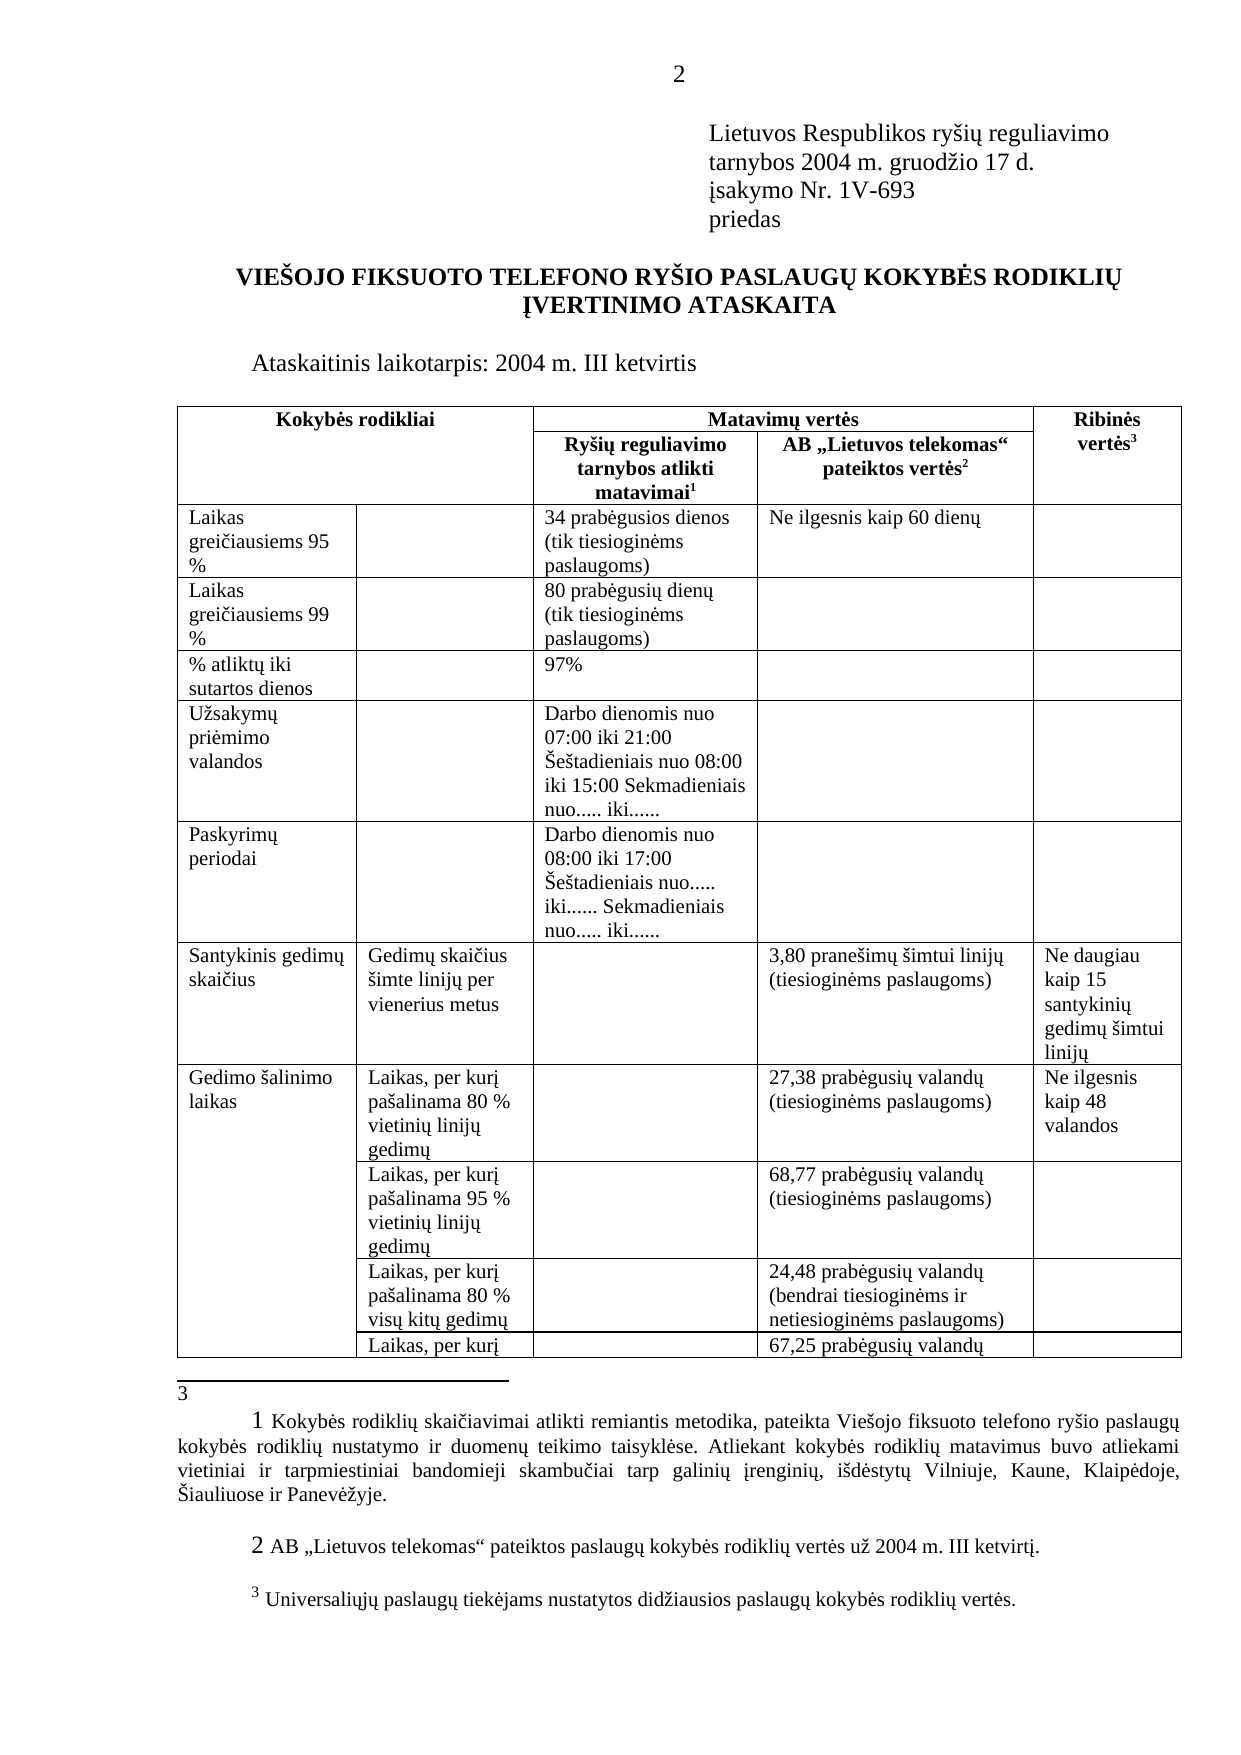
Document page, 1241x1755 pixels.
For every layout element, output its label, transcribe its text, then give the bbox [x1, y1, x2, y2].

table_header Ribinės vertės [1034, 407, 1181, 504]
table_cell [357, 651, 533, 699]
table_cell Užsakymų priėmimo valandos [178, 701, 356, 821]
table_cell Ne daugiau kaip 15 santykinių gedimų šimtui linijų [1034, 943, 1181, 1064]
table_cell Laikas, per kurį pašalinama 80 % vietinių linijų gedimų [357, 1065, 533, 1161]
table_cell 34 prabėgusios dienos (tik tiesioginėms paslaugoms) [534, 505, 757, 577]
table_cell [534, 943, 757, 1064]
text VIEŠOJO FIKSUOTO TELEFONO RYŠIO PASLAUGŲ KOKYBĖS RODIKLIŲ ĮVERTINIMO ATASKAITA [177, 262, 1181, 319]
table_cell [357, 578, 533, 650]
table_cell [758, 578, 1033, 650]
table_cell [1034, 505, 1181, 577]
table_cell Laikas, per kurį pašalinama 95 % vietinių linijų gedimų [357, 1162, 533, 1258]
table_cell Ne ilgesnis kaip 48 valandos [1034, 1065, 1181, 1161]
table_cell [534, 1065, 757, 1161]
table_cell Laikas greičiausiems 95 % [178, 505, 356, 577]
table_cell [534, 1259, 757, 1331]
table_cell [1034, 651, 1181, 699]
table_cell Darbo dienomis nuo 08:00 iki 17:00 Šeštadieniais nuo..... iki...... Sekmadieniais nuo..... iki...... [534, 822, 757, 942]
table_cell [1034, 822, 1181, 942]
table_cell [1034, 1259, 1181, 1331]
table_cell Gedimo šalinimo laikas [178, 1065, 356, 1357]
table_cell [758, 822, 1033, 942]
table_cell 68,77 prabėgusių valandų (tiesioginėms paslaugoms) [758, 1162, 1033, 1258]
table_cell [357, 701, 533, 821]
table_cell [534, 1162, 757, 1258]
table_cell Darbo dienomis nuo 07:00 iki 21:00 Šeštadieniais nuo 08:00 iki 15:00 Sekmadieniais nuo..... iki...... [534, 701, 757, 821]
table_cell Laikas greičiausiems 99 % [178, 578, 356, 650]
table_cell Laikas, per kurį pašalinama 80 % visų kitų gedimų [357, 1259, 533, 1331]
table_cell [357, 822, 533, 942]
table_cell [758, 651, 1033, 699]
table_header Matavimų vertės [534, 407, 1033, 431]
table_cell [1034, 1162, 1181, 1258]
table_cell Paskyrimų periodai [178, 822, 356, 942]
table_cell 97% [534, 651, 757, 699]
table_cell 80 prabėgusių dienų (tik tiesioginėms paslaugoms) [534, 578, 757, 650]
table_cell 67,25 prabėgusių valandų [758, 1333, 1033, 1357]
table_cell [1034, 1333, 1181, 1357]
table_cell 3,80 pranešimų šimtui linijų (tiesioginėms paslaugoms) [758, 943, 1033, 1064]
table_cell 27,38 prabėgusių valandų (tiesioginėms paslaugoms) [758, 1065, 1033, 1161]
text įsakymo Nr. 1V-693 [177, 176, 1181, 204]
table_cell [1034, 578, 1181, 650]
table_cell [534, 1333, 757, 1357]
text priedas [177, 204, 1181, 233]
table_cell Ryšių reguliavimo tarnybos atlikti matavimai [534, 432, 757, 504]
table_cell Gedimų skaičius šimte linijų per vienerius metus [357, 943, 533, 1064]
table_cell Ne ilgesnis kaip 60 dienų [758, 505, 1033, 577]
table_cell % atliktų iki sutartos dienos [178, 651, 356, 699]
text Ataskaitinis laikotarpis: 2004 m. III ketvirtis [177, 348, 1181, 377]
table_cell [1034, 701, 1181, 821]
table_cell Laikas, per kurį [357, 1333, 533, 1357]
table_header Kokybės rodikliai [178, 407, 533, 504]
table_cell Santykinis gedimų skaičius [178, 943, 356, 1064]
table_cell [758, 701, 1033, 821]
table_cell AB „Lietuvos telekomas“ pateiktos vertės [758, 432, 1033, 504]
text tarnybos 2004 m. gruodžio 17 d. [177, 147, 1181, 176]
table_cell 24,48 prabėgusių valandų (bendrai tiesioginėms ir netiesioginėms paslaugoms) [758, 1259, 1033, 1331]
text Lietuvos Respublikos ryšių reguliavimo [177, 118, 1181, 147]
table_cell [357, 505, 533, 577]
